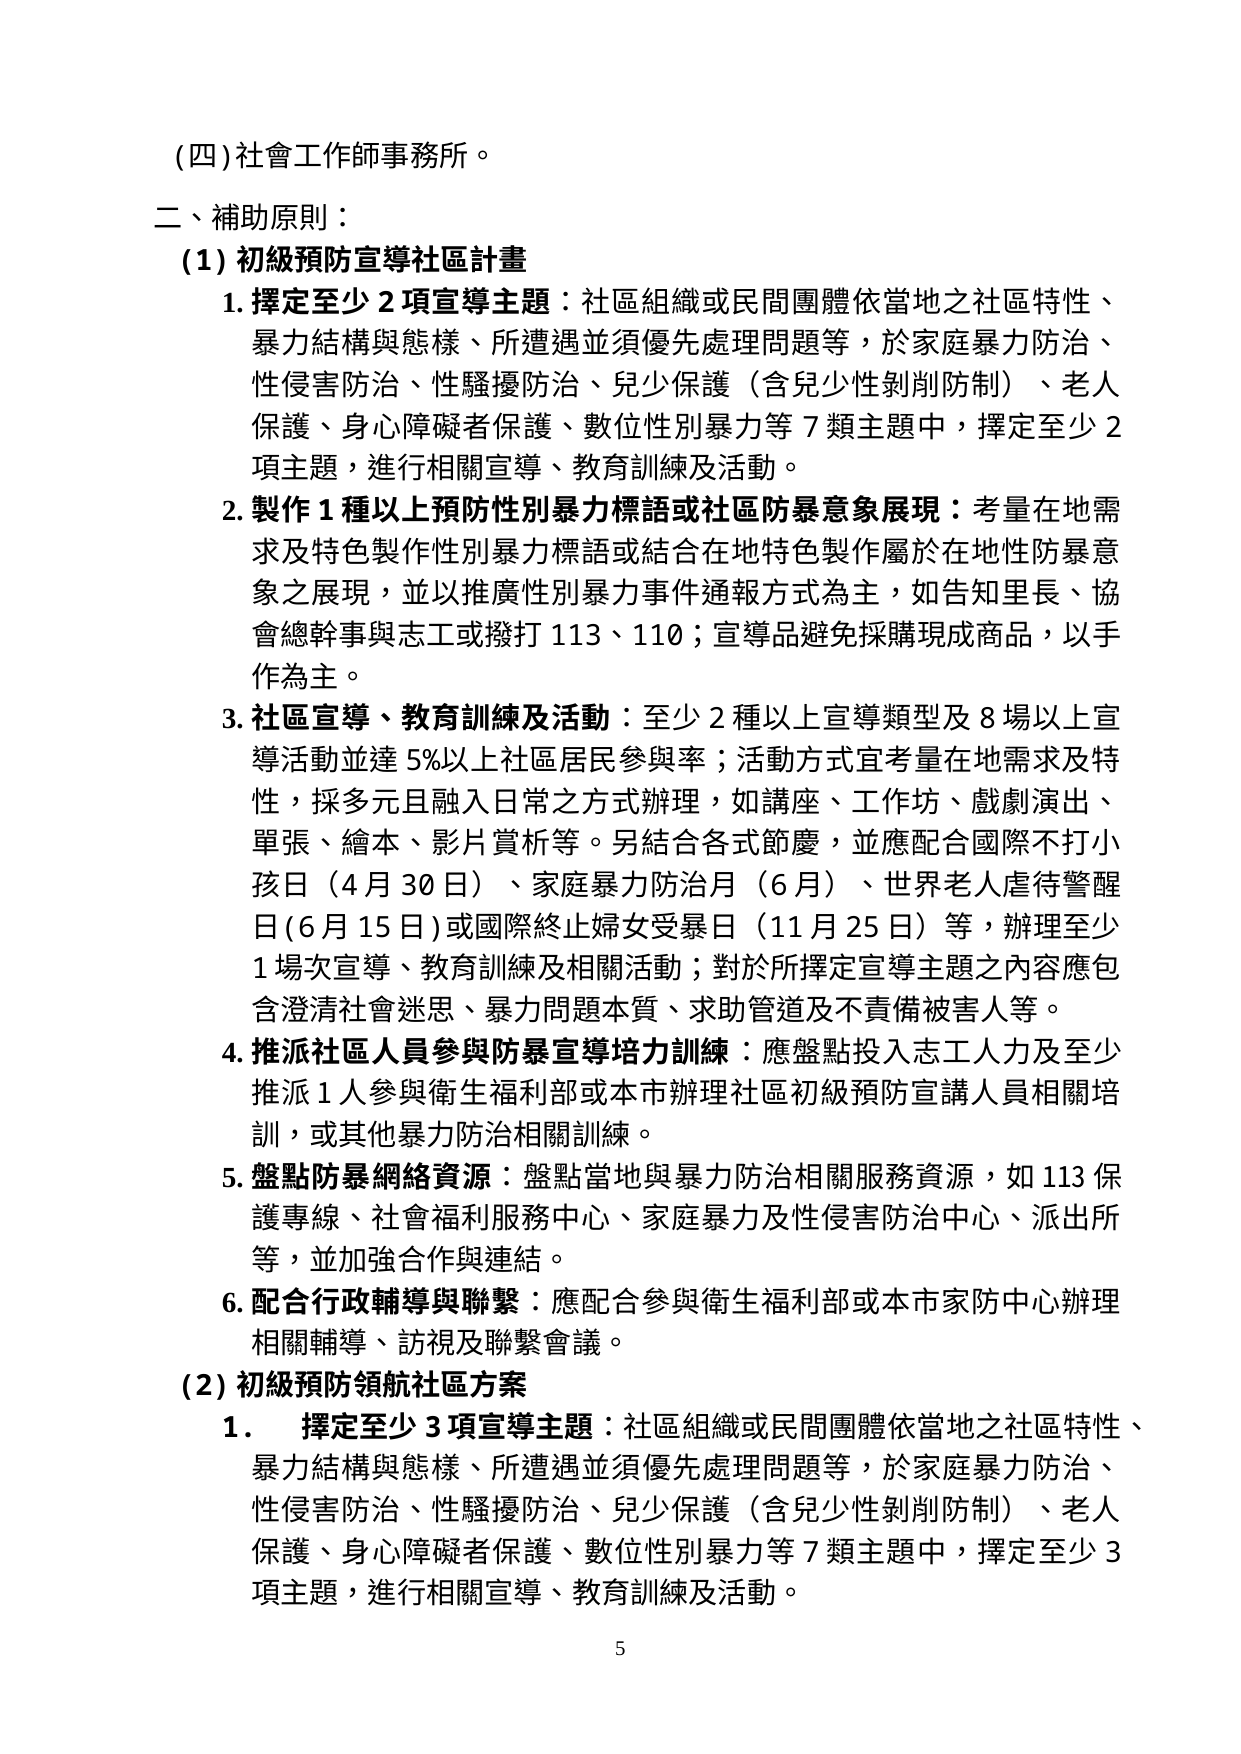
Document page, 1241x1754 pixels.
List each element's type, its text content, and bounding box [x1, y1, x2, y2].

list 社區宣導、教育訓練及活動：至少2種以上宣導類型及8場以上宣導活動並達5%以上社區居民參與率；活動方式宜考量在地需求及特性，採多元且融入日常之方式辦理，如講座、工作坊、戲劇演出、單張、繪本、影片賞析等。另結合各式節慶，並應配合國際不打小孩日（4月30日）、家庭暴力防治月（6月）、世界老人虐待警醒日(6月15日)或國際終止婦女受暴日（11月25日）等，辦理至少1場次宣導、教育訓練及相關活動；對於所擇定宣導主題之內容應包含澄清社會迷思、暴力問題本質、求助管道及不責備被害人等。 [222, 696, 1122, 1029]
list 配合行政輔導與聯繫：應配合參與衛生福利部或本市家防中心辦理相關輔導、訪視及聯繫會議。 [222, 1279, 1122, 1362]
text (四)社會工作師事務所。 [118, 112, 1122, 175]
list 盤點防暴網絡資源：盤點當地與暴力防治相關服務資源，如113保護專線、社會福利服務中心、家庭暴力及性侵害防治中心、派出所等，並加強合作與連結。 [222, 1154, 1122, 1279]
list 初級預防領航社區方案 [177, 1362, 1122, 1404]
list 擇定至少2項宣導主題：社區組織或民間團體依當地之社區特性、暴力結構與態樣、所遭遇並須優先處理問題等，於家庭暴力防治、性侵害防治、性騷擾防治、兒少保護（含兒少性剝削防制）、老人保護、身心障礙者保護、數位性別暴力等7類主題中，擇定至少2項主題，進行相關宣導、教育訓練及活動。 [222, 279, 1122, 487]
list 擇定至少3項宣導主題：社區組織或民間團體依當地之社區特性、暴力結構與態樣、所遭遇並須優先處理問題等，於家庭暴力防治、性侵害防治、性騷擾防治、兒少保護（含兒少性剝削防制）、老人保護、身心障礙者保護、數位性別暴力等7類主題中，擇定至少3項主題，進行相關宣導、教育訓練及活動。 [222, 1404, 1122, 1612]
list 初級預防宣導社區計畫 [177, 237, 1122, 279]
list 製作1種以上預防性別暴力標語或社區防暴意象展現：考量在地需求及特色製作性別暴力標語或結合在地特色製作屬於在地性防暴意象之展現，並以推廣性別暴力事件通報方式為主，如告知里長、協會總幹事與志工或撥打113、110；宣導品避免採購現成商品，以手作為主。 [222, 487, 1122, 696]
list 推派社區人員參與防暴宣導培力訓練：應盤點投入志工人力及至少推派1人參與衛生福利部或本市辦理社區初級預防宣講人員相關培訓，或其他暴力防治相關訓練。 [222, 1029, 1122, 1154]
text 二、補助原則： [118, 175, 1122, 237]
